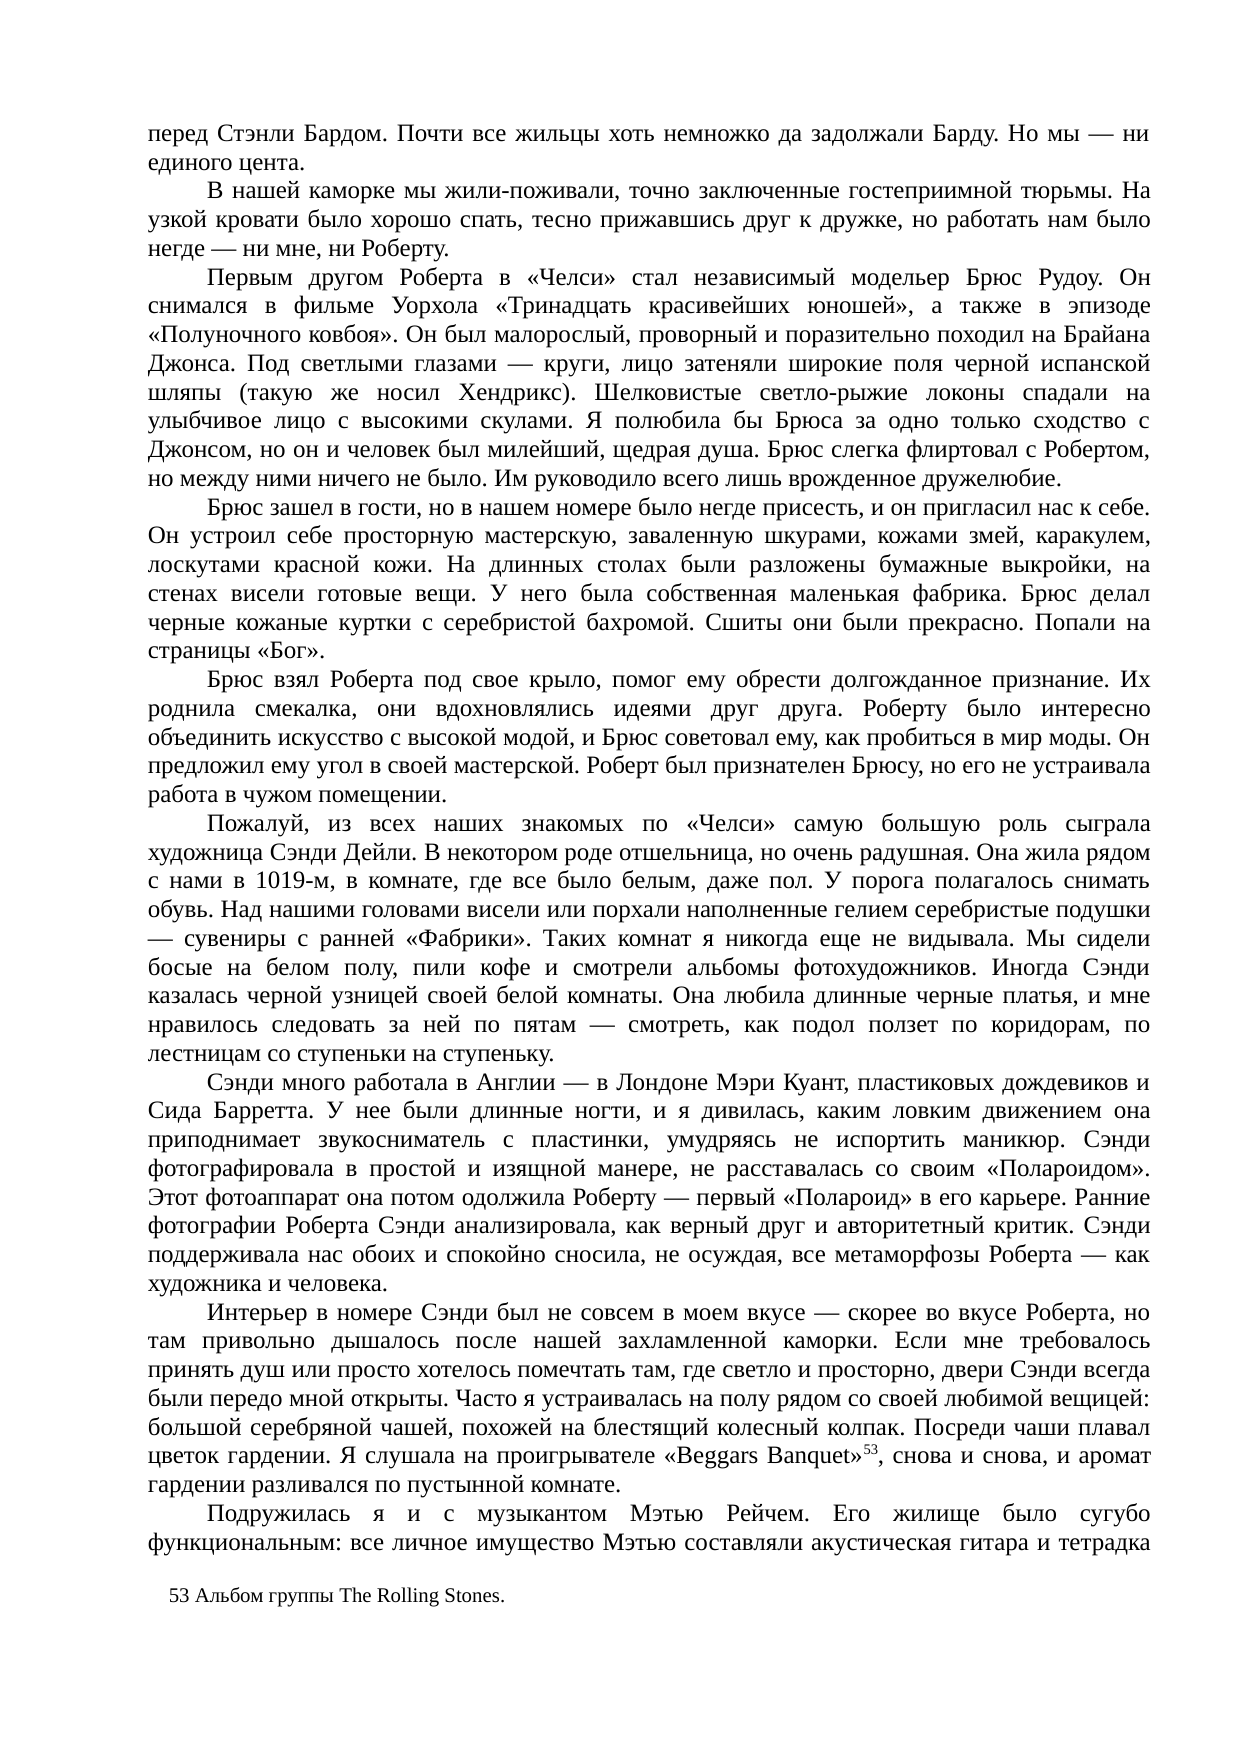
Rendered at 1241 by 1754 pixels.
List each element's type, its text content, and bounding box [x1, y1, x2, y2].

text Подружилась я и с музыкантом Мэтью Рейчем. Его жилище было сугубо функциональным: все личное имущество Мэтью составляли акустическая гитара и тетрадка [148, 1498, 1152, 1556]
text Интерьер в номере Сэнди был не совсем в моем вкусе — скорее во вкусе Роберта, но там привольно дышалось после нашей захламленной каморки. Если мне требовалось принять душ или просто хотелось помечтать там, где светло и просторно, двери Сэнди всегда были передо мной открыты. Часто я устраивалась на полу рядом со своей любимой вещицей: большой серебряной чашей, похожей на блестящий колесный колпак. Посреди чаши плавал цветок гардении. Я слушала на проигрывателе «Beggars Banquet», снова и снова, и аромат гардении разливался по пустынной комнате. [148, 1297, 1152, 1498]
text перед Стэнли Бардом. Почти все жильцы хоть немножко да задолжали Барду. Но мы — ни единого цента. [148, 118, 1152, 176]
text Пожалуй, из всех наших знакомых по «Челси» самую большую роль сыграла художница Сэнди Дейли. В некотором роде отшельница, но очень радушная. Она жила рядом с нами в 1019-м, в комнате, где все было белым, даже пол. У порога полагалось снимать обувь. Над нашими головами висели или порхали наполненные гелием серебристые подушки — сувениры с ранней «Фабрики». Таких комнат я никогда еще не видывала. Мы сидели босые на белом полу, пили кофе и смотрели альбомы фотохудожников. Иногда Сэнди казалась черной узницей своей белой комнаты. Она любила длинные черные платья, и мне нравилось следовать за ней по пятам — смотреть, как подол ползет по коридорам, по лестницам со ступеньки на ступеньку. [148, 808, 1152, 1067]
text Брюс зашел в гости, но в нашем номере было негде присесть, и он пригласил нас к себе. Он устроил себе просторную мастерскую, заваленную шкурами, кожами змей, каракулем, лоскутами красной кожи. На длинных столах были разложены бумажные выкройки, на стенах висели готовые вещи. У него была собственная маленькая фабрика. Брюс делал черные кожаные куртки с серебристой бахромой. Сшиты они были прекрасно. Попали на страницы «Бог». [148, 492, 1152, 664]
text Альбом группы The Rolling Stones. [148, 1583, 1152, 1607]
text Первым другом Роберта в «Челси» стал независимый модельер Брюс Рудоу. Он снимался в фильме Уорхола «Тринадцать красивейших юношей», а также в эпизоде «Полуночного ковбоя». Он был малорослый, проворный и поразительно походил на Брайана Джонса. Под светлыми глазами — круги, лицо затеняли широкие поля черной испанской шляпы (такую же носил Хендрикс). Шелковистые светло-рыжие локоны спадали на улыбчивое лицо с высокими скулами. Я полюбила бы Брюса за одно только сходство с Джонсом, но он и человек был милейший, щедрая душа. Брюс слегка флиртовал с Робертом, но между ними ничего не было. Им руководило всего лишь врожденное дружелюбие. [148, 262, 1152, 492]
text Брюс взял Роберта под свое крыло, помог ему обрести долгожданное признание. Их роднила смекалка, они вдохновлялись идеями друг друга. Роберту было интересно объединить искусство с высокой модой, и Брюс советовал ему, как пробиться в мир моды. Он предложил ему угол в своей мастерской. Роберт был признателен Брюсу, но его не устраивала работа в чужом помещении. [148, 664, 1152, 808]
text В нашей каморке мы жили-поживали, точно заключенные гостеприимной тюрьмы. На узкой кровати было хорошо спать, тесно прижавшись друг к дружке, но работать нам было негде — ни мне, ни Роберту. [148, 176, 1152, 262]
text Сэнди много работала в Англии — в Лондоне Мэри Куант, пластиковых дождевиков и Сида Барретта. У нее были длинные ногти, и я дивилась, каким ловким движением она приподнимает звукосниматель с пластинки, умудряясь не испортить маникюр. Сэнди фотографировала в простой и изящной манере, не расставалась со своим «Полароидом». Этот фотоаппарат она потом одолжила Роберту — первый «Полароид» в его карьере. Ранние фотографии Роберта Сэнди анализировала, как верный друг и авторитетный критик. Сэнди поддерживала нас обоих и спокойно сносила, не осуждая, все метаморфозы Роберта — как художника и человека. [148, 1067, 1152, 1297]
